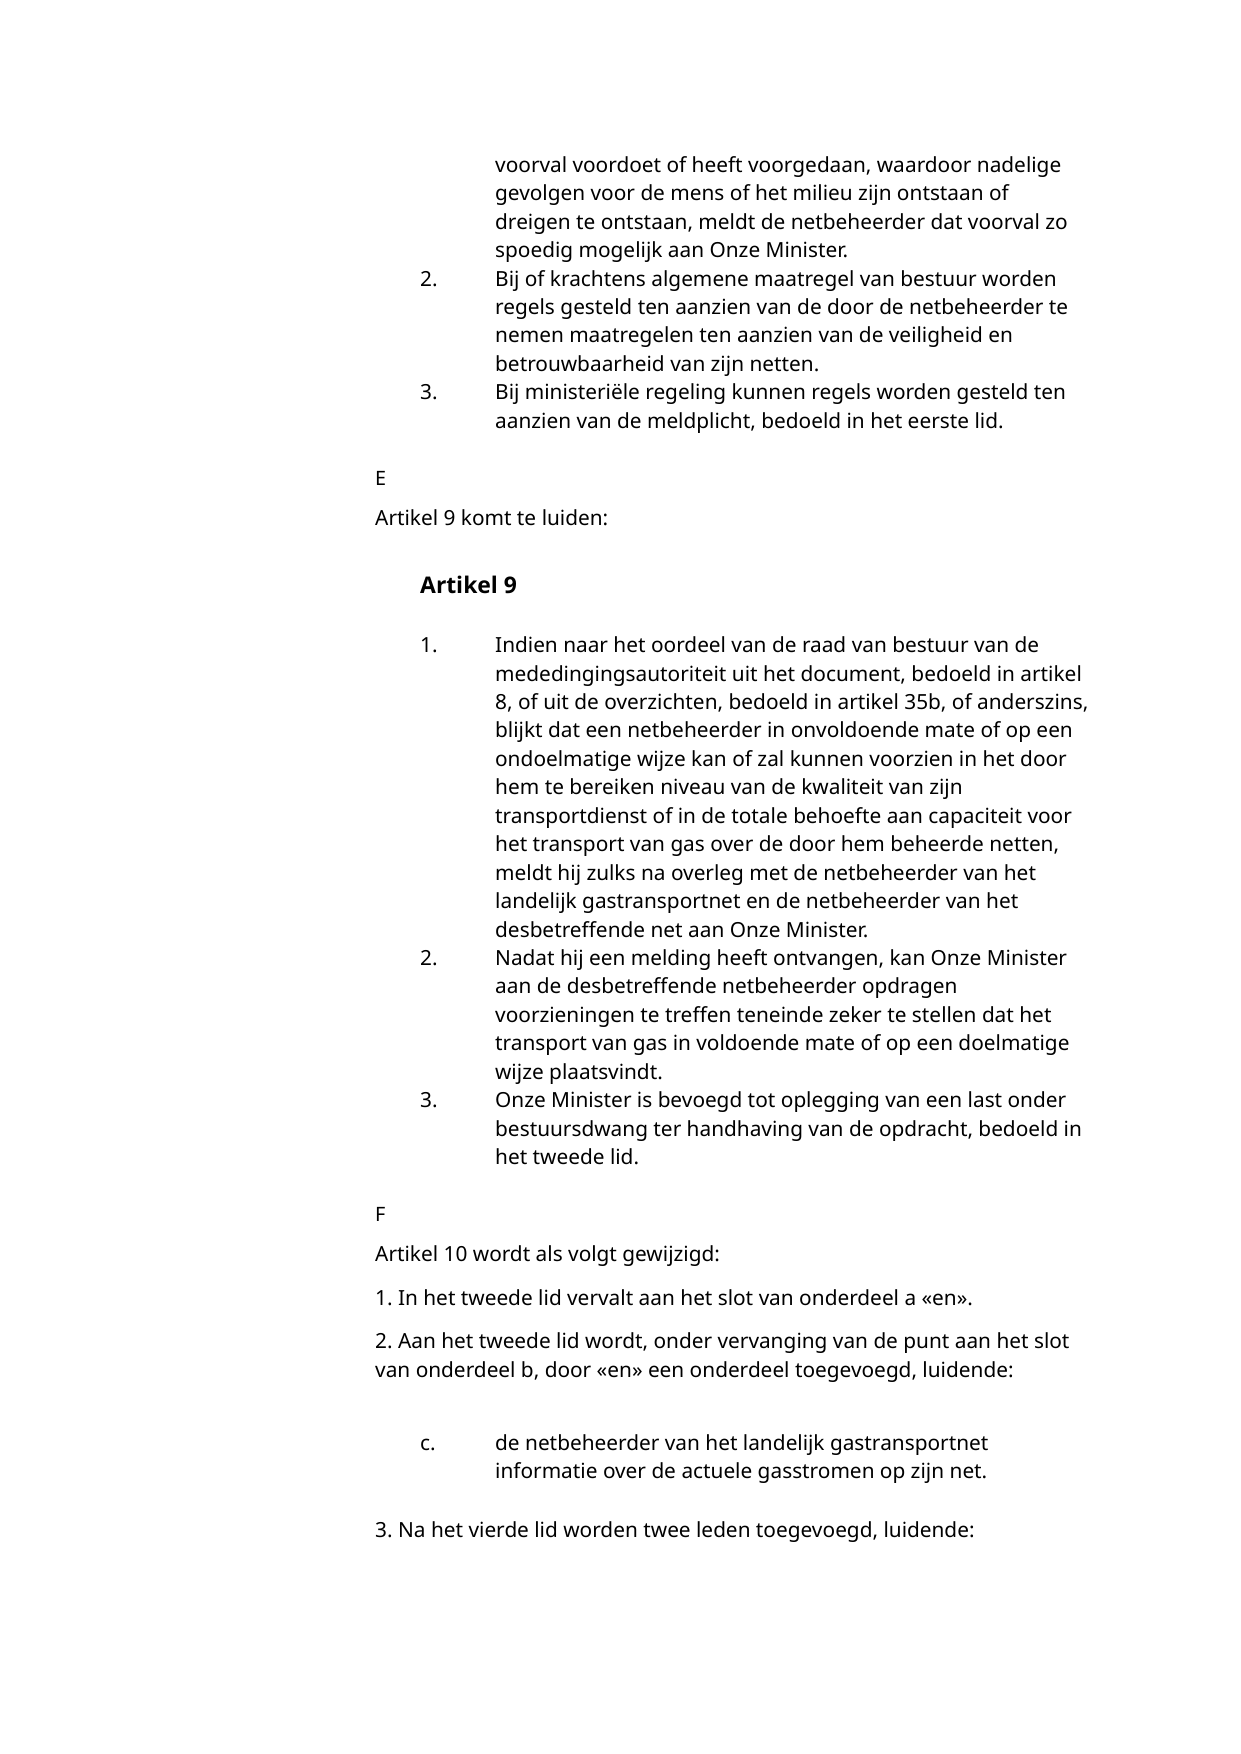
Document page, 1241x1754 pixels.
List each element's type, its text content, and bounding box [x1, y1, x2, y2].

text F [375, 1201, 1090, 1228]
subtitle Artikel 9 [420, 569, 1090, 600]
text 1. In het tweede lid vervalt aan het slot van onderdeel a «en». [375, 1283, 1090, 1311]
list Indien naar het oordeel van de raad van bestuur van de mededingingsautoriteit uit het document, bedoeld in artikel 8, of uit de overzichten, bedoeld in artikel 35b, of anderszins, blijkt dat een netbeheerder in onvoldoende mate of op een ondoelmatige wijze kan of zal kunnen voorzien in het door hem te bereiken niveau van de kwaliteit van zijn transportdienst of in de totale behoefte aan capaciteit voor het transport van gas over de door hem beheerde netten, meldt hij zulks na overleg met de netbeheerder van het landelijk gastransportnet en de netbeheerder van het desbetreffende net aan Onze Minister. [420, 630, 1090, 943]
list Onze Minister is bevoegd tot oplegging van een last onder bestuursdwang ter handhaving van de opdracht, bedoeld in het tweede lid. [420, 1085, 1090, 1171]
text 2. Aan het tweede lid wordt, onder vervanging van de punt aan het slot van onderdeel b, door «en» een onderdeel toegevoegd, luidende: [375, 1326, 1090, 1383]
text 3. Na het vierde lid worden twee leden toegevoegd, luidende: [375, 1515, 1090, 1543]
text Artikel 10 wordt als volgt gewijzigd: [375, 1239, 1090, 1268]
list voorval voordoet of heeft voorgedaan, waardoor nadelige gevolgen voor de mens of het milieu zijn ontstaan of dreigen te ontstaan, meldt de netbeheerder dat voorval zo spoedig mogelijk aan Onze Minister. [420, 150, 1090, 264]
list Bij ministeriële regeling kunnen regels worden gesteld ten aanzien van de meldplicht, bedoeld in het eerste lid. [420, 377, 1090, 434]
text Artikel 9 komt te luiden: [375, 503, 1090, 532]
list de netbeheerder van het landelijk gastransportnet informatie over de actuele gasstromen op zijn net. [420, 1428, 1090, 1485]
text E [375, 464, 1090, 491]
list Bij of krachtens algemene maatregel van bestuur worden regels gesteld ten aanzien van de door de netbeheerder te nemen maatregelen ten aanzien van de veiligheid en betrouwbaarheid van zijn netten. [420, 264, 1090, 377]
list Nadat hij een melding heeft ontvangen, kan Onze Minister aan de desbetreffende netbeheerder opdragen voorzieningen te treffen teneinde zeker te stellen dat het transport van gas in voldoende mate of op een doelmatige wijze plaatsvindt. [420, 943, 1090, 1085]
